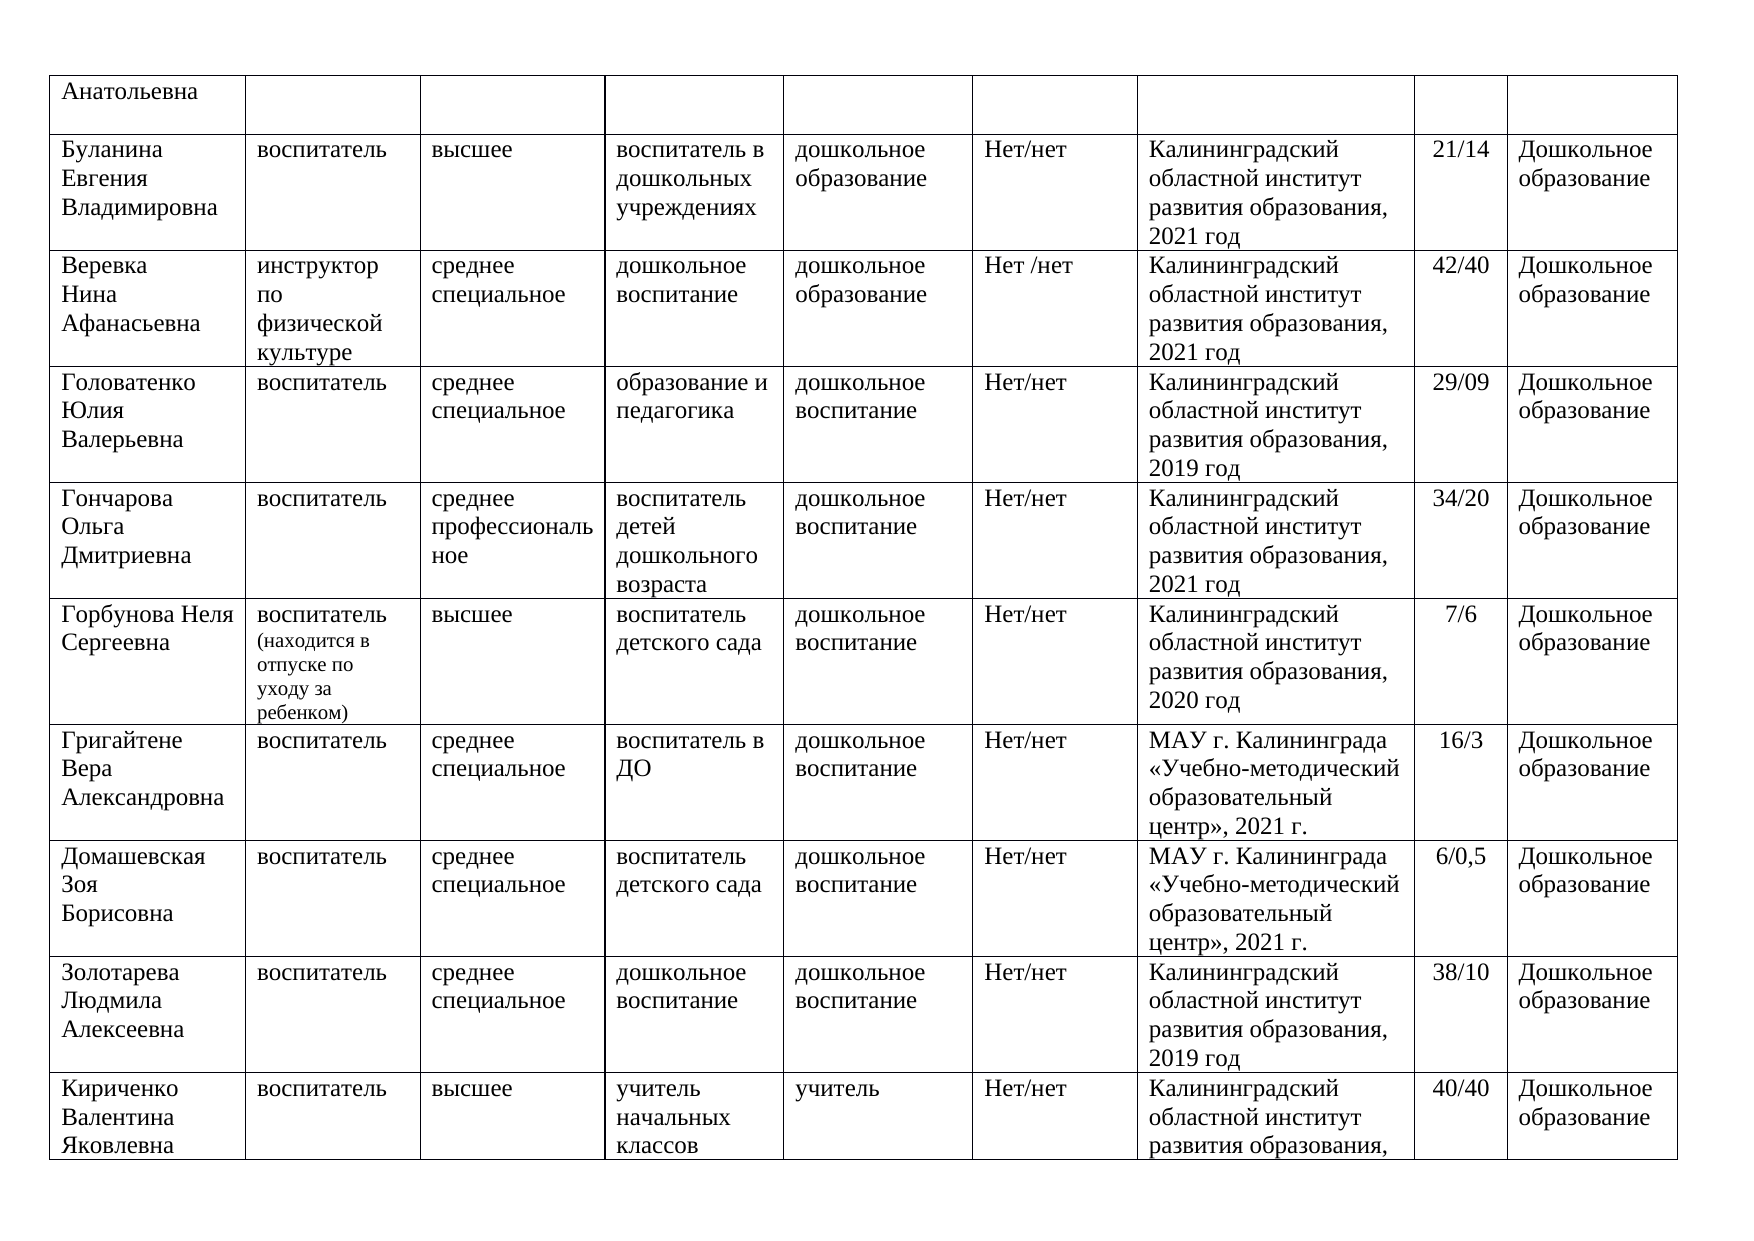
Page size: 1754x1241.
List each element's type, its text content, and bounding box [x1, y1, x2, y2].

table_cell 38/10 [1415, 957, 1507, 1072]
table_cell среднее специальное [421, 957, 604, 1072]
table_cell высшее [421, 599, 604, 724]
table_cell среднее специальное [421, 841, 604, 956]
table_cell Нет/нет [973, 599, 1137, 724]
table_cell Нет/нет [973, 841, 1137, 956]
table_cell дошкольное воспитание [784, 841, 972, 956]
table_cell воспитатель детского сада [606, 841, 783, 956]
table_cell Головатенко Юлия Валерьевна [50, 367, 245, 482]
table_cell [1508, 76, 1677, 133]
table_cell Калининградский областной институт развития образования, 2019 год [1138, 957, 1414, 1072]
table_cell Дошкольное образование [1508, 483, 1677, 598]
table_cell [784, 76, 972, 133]
table_cell [246, 76, 420, 133]
table_cell воспитатель [246, 367, 420, 482]
table_cell 7/6 [1415, 599, 1507, 724]
table_cell среднее специальное [421, 725, 604, 840]
table_cell Дошкольное образование [1508, 367, 1677, 482]
table_cell Горбунова Неля Сергеевна [50, 599, 245, 724]
table_cell учитель начальных классов [606, 1073, 783, 1159]
table_cell среднее специальное [421, 251, 604, 366]
table_cell 34/20 [1415, 483, 1507, 598]
table_cell высшее [421, 135, 604, 249]
table_cell Золотарева Людмила Алексеевна [50, 957, 245, 1072]
table_cell Григайтене Вера Александровна [50, 725, 245, 840]
table_cell Буланина Евгения Владимировна [50, 135, 245, 249]
table_cell воспитатель в ДО [606, 725, 783, 840]
table_cell 42/40 [1415, 251, 1507, 366]
table_cell [606, 76, 783, 133]
table_cell образование и педагогика [606, 367, 783, 482]
table_cell [1415, 76, 1507, 133]
table_cell Калининградский областной институт развития образования, 2020 год [1138, 599, 1414, 724]
table_cell Калининградский областной институт развития образования, 2021 год [1138, 135, 1414, 249]
table_cell Дошкольное образование [1508, 1073, 1677, 1159]
table_cell дошкольное воспитание [606, 251, 783, 366]
table_cell Дошкольное образование [1508, 725, 1677, 840]
table_cell воспитатель [246, 1073, 420, 1159]
table_cell Дошкольное образование [1508, 599, 1677, 724]
table_cell Нет/нет [973, 1073, 1137, 1159]
table_cell Нет/нет [973, 367, 1137, 482]
table_cell дошкольное воспитание [784, 725, 972, 840]
table_cell инструктор по физической культуре [246, 251, 420, 366]
table_cell Домашевская Зоя Борисовна [50, 841, 245, 956]
table_cell дошкольное образование [784, 251, 972, 366]
table_cell МАУ г. Калининграда «Учебно-методический образовательный центр», 2021 г. [1138, 841, 1414, 956]
table_cell Калининградский областной институт развития образования, [1138, 1073, 1414, 1159]
table_cell воспитатель [246, 957, 420, 1072]
table_cell Калининградский областной институт развития образования, 2021 год [1138, 251, 1414, 366]
table_cell воспитатель [246, 725, 420, 840]
table_cell Нет /нет [973, 251, 1137, 366]
table_cell дошкольное воспитание [606, 957, 783, 1072]
table_cell Дошкольное образование [1508, 841, 1677, 956]
table_cell среднее специальное [421, 367, 604, 482]
table_cell 21/14 [1415, 135, 1507, 249]
table_cell 29/09 [1415, 367, 1507, 482]
table_cell воспитатель [246, 483, 420, 598]
table_cell Нет/нет [973, 957, 1137, 1072]
table_cell дошкольное образование [784, 135, 972, 249]
table_cell 16/3 [1415, 725, 1507, 840]
table_cell воспитатель (находится в отпуске по уходу за ребенком) [246, 599, 420, 724]
table_cell Дошкольное образование [1508, 251, 1677, 366]
table_cell воспитатель детей дошкольного возраста [606, 483, 783, 598]
table_cell Веревка Нина Афанасьевна [50, 251, 245, 366]
table_cell Нет/нет [973, 135, 1137, 249]
table_cell 40/40 [1415, 1073, 1507, 1159]
table_cell Дошкольное образование [1508, 135, 1677, 249]
table_cell Калининградский областной институт развития образования, 2019 год [1138, 367, 1414, 482]
table_cell дошкольное воспитание [784, 483, 972, 598]
table_cell Нет/нет [973, 725, 1137, 840]
table_cell [421, 76, 604, 133]
table_cell Дошкольное образование [1508, 957, 1677, 1072]
table_cell МАУ г. Калининграда «Учебно-методический образовательный центр», 2021 г. [1138, 725, 1414, 840]
table_cell среднее профессиональное [421, 483, 604, 598]
table_cell дошкольное воспитание [784, 367, 972, 482]
table_cell учитель [784, 1073, 972, 1159]
table_cell Калининградский областной институт развития образования, 2021 год [1138, 483, 1414, 598]
table_cell [973, 76, 1137, 133]
table_cell воспитатель [246, 135, 420, 249]
table_cell Анатольевна [50, 76, 245, 133]
table_cell Гончарова Ольга Дмитриевна [50, 483, 245, 598]
table_cell дошкольное воспитание [784, 599, 972, 724]
table_cell [1138, 76, 1414, 133]
table_cell Нет/нет [973, 483, 1137, 598]
table_cell 6/0,5 [1415, 841, 1507, 956]
table_cell Кириченко Валентина Яковлевна [50, 1073, 245, 1159]
table_cell воспитатель детского сада [606, 599, 783, 724]
table_cell дошкольное воспитание [784, 957, 972, 1072]
table_cell воспитатель в дошкольных учреждениях [606, 135, 783, 249]
table_cell высшее [421, 1073, 604, 1159]
table_cell воспитатель [246, 841, 420, 956]
